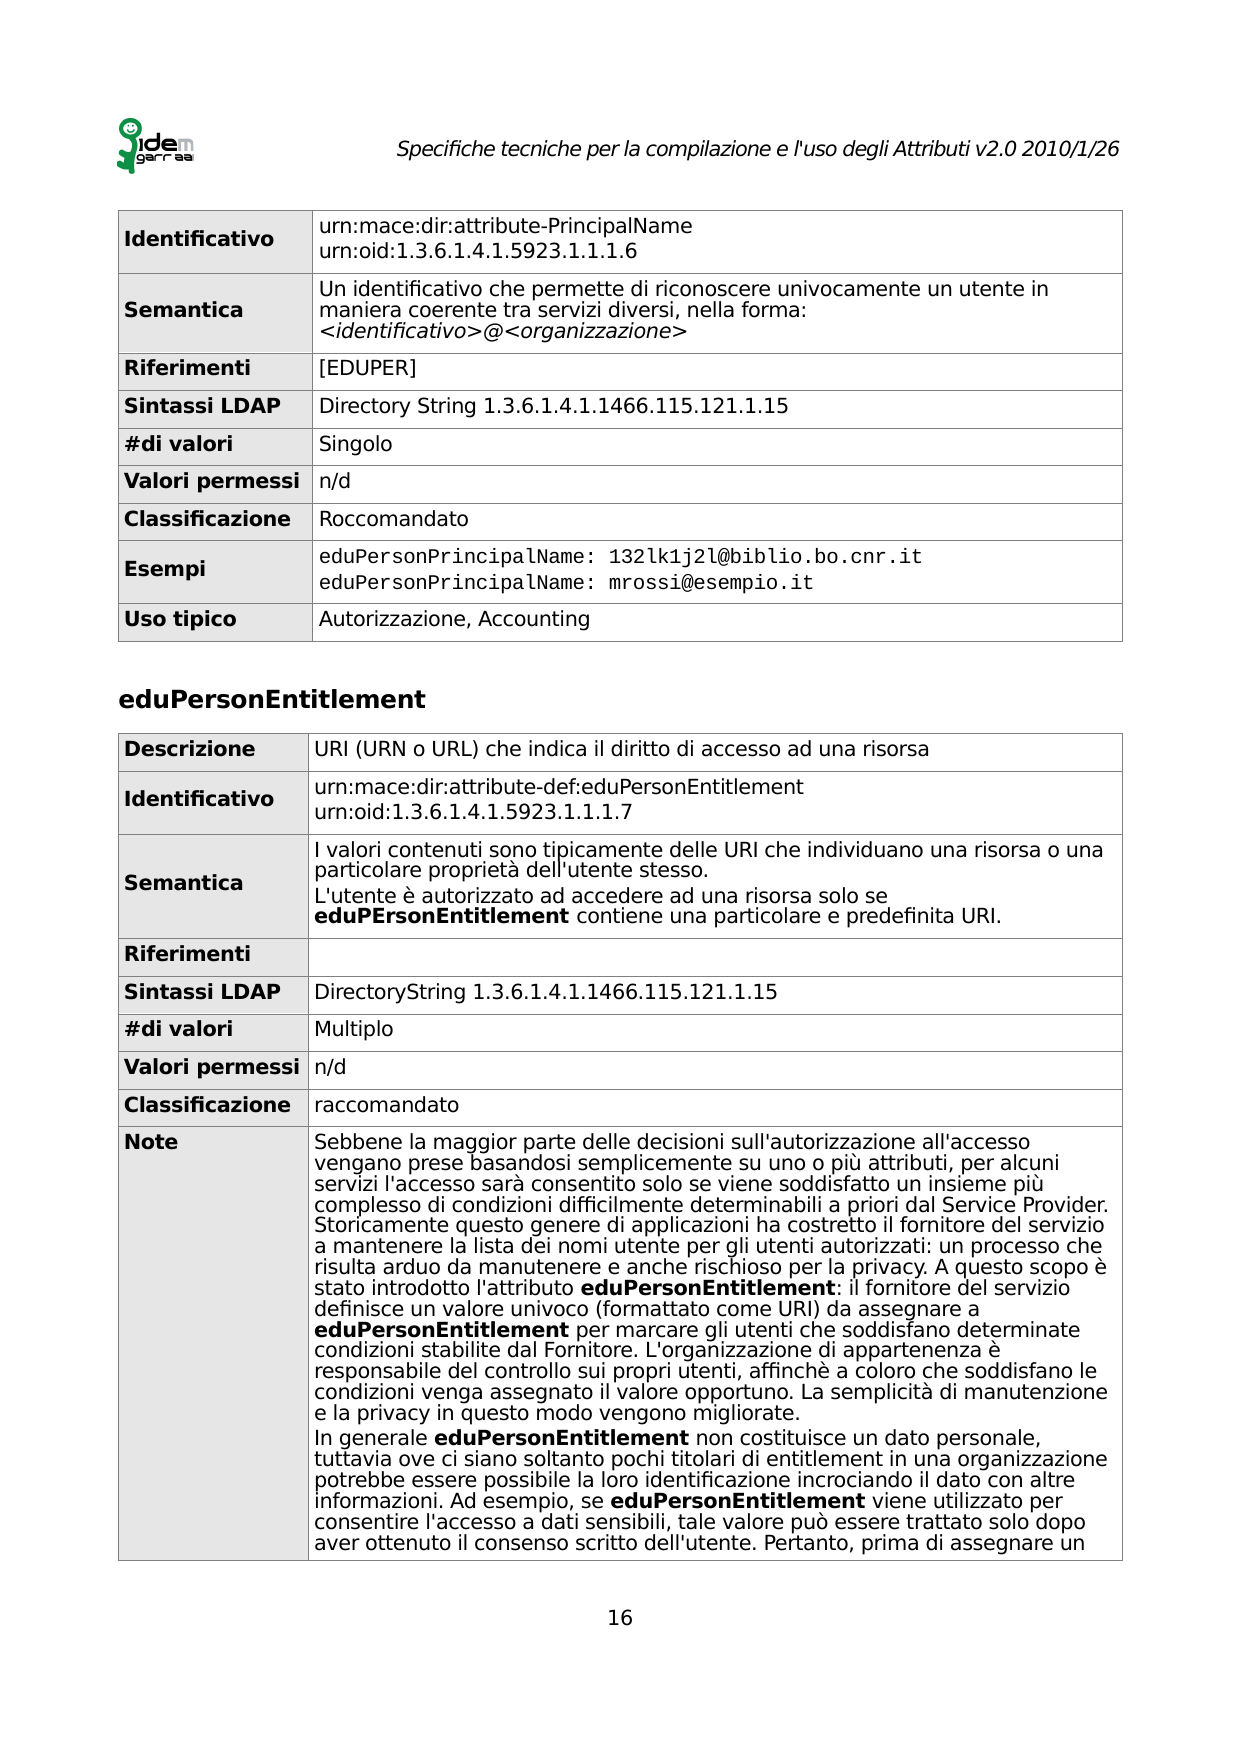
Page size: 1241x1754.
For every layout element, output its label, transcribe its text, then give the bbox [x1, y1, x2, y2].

table_header Descrizione [119, 734, 308, 771]
table_cell Un identificativo che permette di riconoscere univocamente un utente in maniera coerente tra servizi diversi, nella forma: <identificativo>@<organizzazione> [313, 274, 1122, 352]
table_cell Semantica [119, 274, 312, 352]
table_cell Sebbene la maggior parte delle decisioni sull'autorizzazione all'accesso vengano prese basandosi semplicemente su uno o più attributi, per alcuni servizi l'accesso sarà consentito solo se viene soddisfatto un insieme più complesso di condizioni difficilmente determinabili a priori dal Service Provider. Storicamente questo genere di applicazioni ha costretto il fornitore del servizio a mantenere la lista dei nomi utente per gli utenti autorizzati: un processo che risulta arduo da manutenere e anche rischioso per la privacy. A questo scopo è stato introdotto l'attributo eduPersonEntitlement: il fornitore del servizio definisce un valore univoco (formattato come URI) da assegnare a eduPersonEntitlement per marcare gli utenti che soddisfano determinate condizioni stabilite dal Fornitore. L'organizzazione di appartenenza è responsabile del controllo sui propri utenti, affinchè a coloro che soddisfano le condizioni venga assegnato il valore opportuno. La semplicità di manutenzione e la privacy in questo modo vengono migliorate. In generale eduPersonEntitlement non costituisce un dato personale, tuttavia ove ci siano soltanto pochi titolari di entitlement in una organizzazione potrebbe essere possibile la loro identificazione incrociando il dato con altre informazioni. Ad esempio, se eduPersonEntitlement viene utilizzato per consentire l'accesso a dati sensibili, tale valore può essere trattato solo dopo aver ottenuto il consenso scritto dell'utente. Pertanto, prima di assegnare un [309, 1127, 1122, 1560]
table_cell Sintassi LDAP [119, 977, 308, 1013]
table_cell Singolo [313, 429, 1122, 465]
table_header URI (URN o URL) che indica il diritto di accesso ad una risorsa [309, 734, 1122, 771]
table_cell n/d [313, 466, 1122, 503]
table_cell Identificativo [119, 211, 312, 273]
table_cell Identificativo [119, 772, 308, 834]
table_cell Autorizzazione, Accounting [313, 604, 1122, 641]
table_cell Valori permessi [119, 1052, 308, 1089]
table_cell raccomandato [309, 1090, 1122, 1126]
table_cell Directory String 1.3.6.1.4.1.1466.115.121.1.15 [313, 391, 1122, 428]
table_cell Classificazione [119, 504, 312, 540]
table_cell I valori contenuti sono tipicamente delle URI che individuano una risorsa o una particolare proprietà dell'utente stesso. L'utente è autorizzato ad accedere ad una risorsa solo se eduPErsonEntitlement contiene una particolare e predefinita URI. [309, 835, 1122, 938]
table_cell [EDUPER] [313, 354, 1122, 390]
table_cell Roccomandato [313, 504, 1122, 540]
table_cell urn:mace:dir:attribute-PrincipalName urn:oid:1.3.6.1.4.1.5923.1.1.1.6 [313, 211, 1122, 273]
table_cell Esempi [119, 541, 312, 603]
table_cell [309, 939, 1122, 976]
table_cell Uso tipico [119, 604, 312, 641]
table_cell DirectoryString 1.3.6.1.4.1.1466.115.121.1.15 [309, 977, 1122, 1013]
table_cell urn:mace:dir:attribute-def:eduPersonEntitlement urn:oid:1.3.6.1.4.1.5923.1.1.1.7 [309, 772, 1122, 834]
table_cell eduPersonPrincipalName: 132lk1j2l@biblio.bo.cnr.it eduPersonPrincipalName: mrossi@esempio.it [313, 541, 1122, 603]
table_cell Semantica [119, 835, 308, 938]
table_cell Riferimenti [119, 939, 308, 976]
table_cell Valori permessi [119, 466, 312, 503]
table_cell Multiplo [309, 1015, 1122, 1051]
table_cell Riferimenti [119, 354, 312, 390]
table_cell #di valori [119, 1015, 308, 1051]
table_cell Classificazione [119, 1090, 308, 1126]
picture [116, 118, 194, 174]
table_cell Note [119, 1127, 308, 1560]
table_cell #di valori [119, 429, 312, 465]
table_cell n/d [309, 1052, 1122, 1089]
table_cell Sintassi LDAP [119, 391, 312, 428]
subtitle eduPersonEntitlement [118, 685, 1122, 714]
